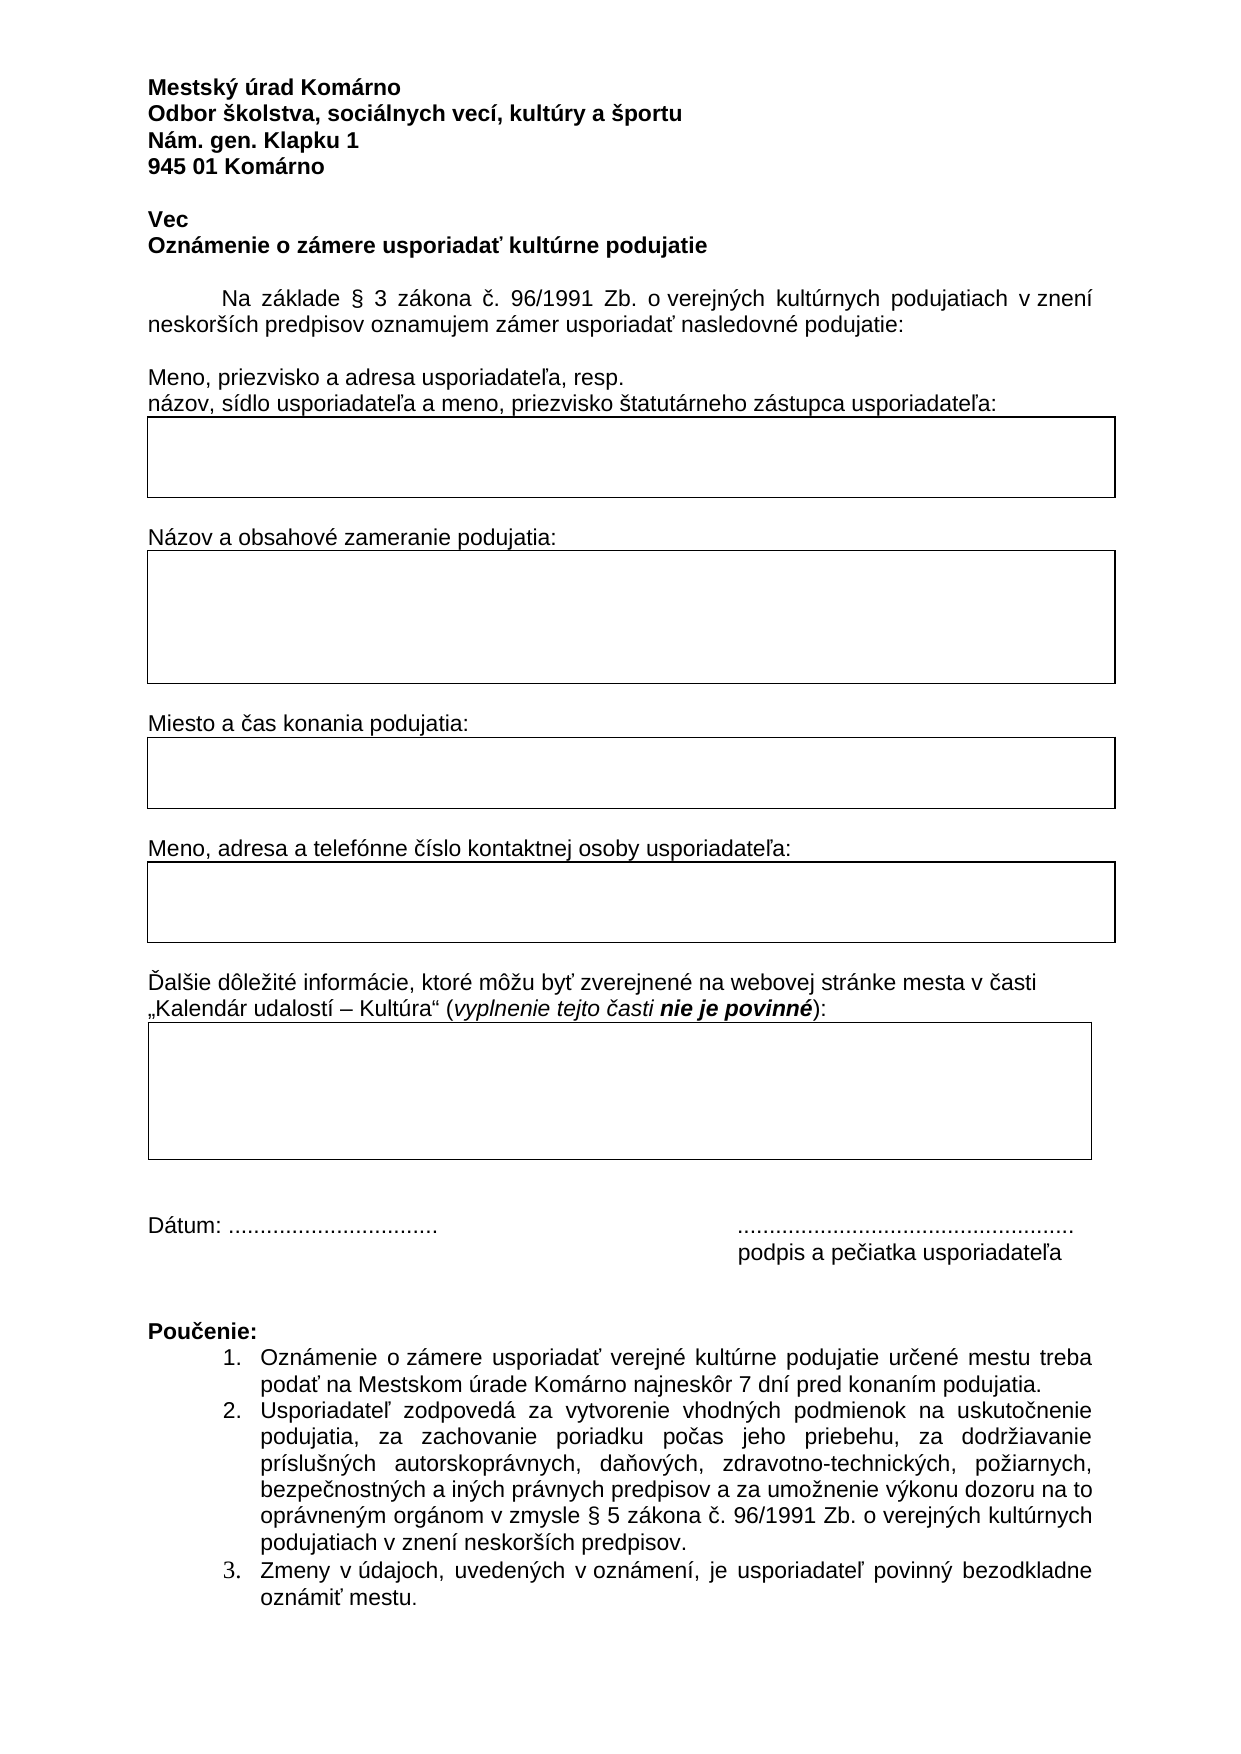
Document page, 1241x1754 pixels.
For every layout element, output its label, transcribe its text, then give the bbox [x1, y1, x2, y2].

text Odbor školstva, sociálnych vecí, kultúry a športu [148, 100, 1092, 127]
text Oznámenie o zámere usporiadať kultúrne podujatie [148, 232, 1092, 258]
table_header [148, 738, 1114, 808]
text Meno, adresa a telefónne číslo kontaktnej osoby usporiadateľa: [148, 835, 1092, 861]
list Usporiadateľ zodpovedá za vytvorenie vhodných podmienok na uskutočnenie podujatia, za zachovanie poriadku počas jeho priebehu, za dodržiavanie príslušných autorskoprávnych, daňových, zdravotno-technických, požiarnych, bezpečnostných a iných právnych predpisov a za umožnenie výkonu dozoru na to oprávneným orgánom v zmysle § 5 zákona č. 96/1991 Zb. o verejných kultúrnych podujatiach v znení neskorších predpisov. [223, 1397, 1092, 1555]
text Dátum: ................................. ..................................................... [148, 1212, 1092, 1239]
text názov, sídlo usporiadateľa a meno, priezvisko štatutárneho zástupca usporiadateľa: [148, 390, 1092, 416]
text Ďalšie dôležité informácie, ktoré môžu byť zverejnené na webovej stránke mesta v časti „Kalendár udalostí – Kultúra“ (vyplnenie tejto časti nie je povinné): [148, 969, 1092, 1022]
table_header [148, 418, 1114, 497]
text Mestský úrad Komárno [148, 74, 1092, 100]
text 945 01 Komárno [148, 153, 1092, 179]
list Zmeny v údajoch, uvedených v oznámení, je usporiadateľ povinný bezodkladne oznámiť mestu. [223, 1555, 1092, 1610]
text Poučenie: [148, 1318, 1092, 1344]
text Vec [148, 206, 1092, 232]
text Názov a obsahové zameranie podujatia: [148, 524, 1092, 550]
table_header [148, 551, 1114, 683]
text podpis a pečiatka usporiadateľa [148, 1239, 1092, 1265]
text Miesto a čas konania podujatia: [148, 710, 1092, 737]
text Meno, priezvisko a adresa usporiadateľa, resp. [148, 364, 1092, 390]
text Na základe § 3 zákona č. 96/1991 Zb. o verejných kultúrnych podujatiach v znení neskorších predpisov oznamujem zámer usporiadať nasledovné podujatie: [148, 285, 1092, 337]
list Oznámenie o zámere usporiadať verejné kultúrne podujatie určené mestu treba podať na Mestskom úrade Komárno najneskôr 7 dní pred konaním podujatia. [223, 1344, 1092, 1397]
table_header [148, 863, 1114, 942]
text Nám. gen. Klapku 1 [148, 127, 1092, 153]
